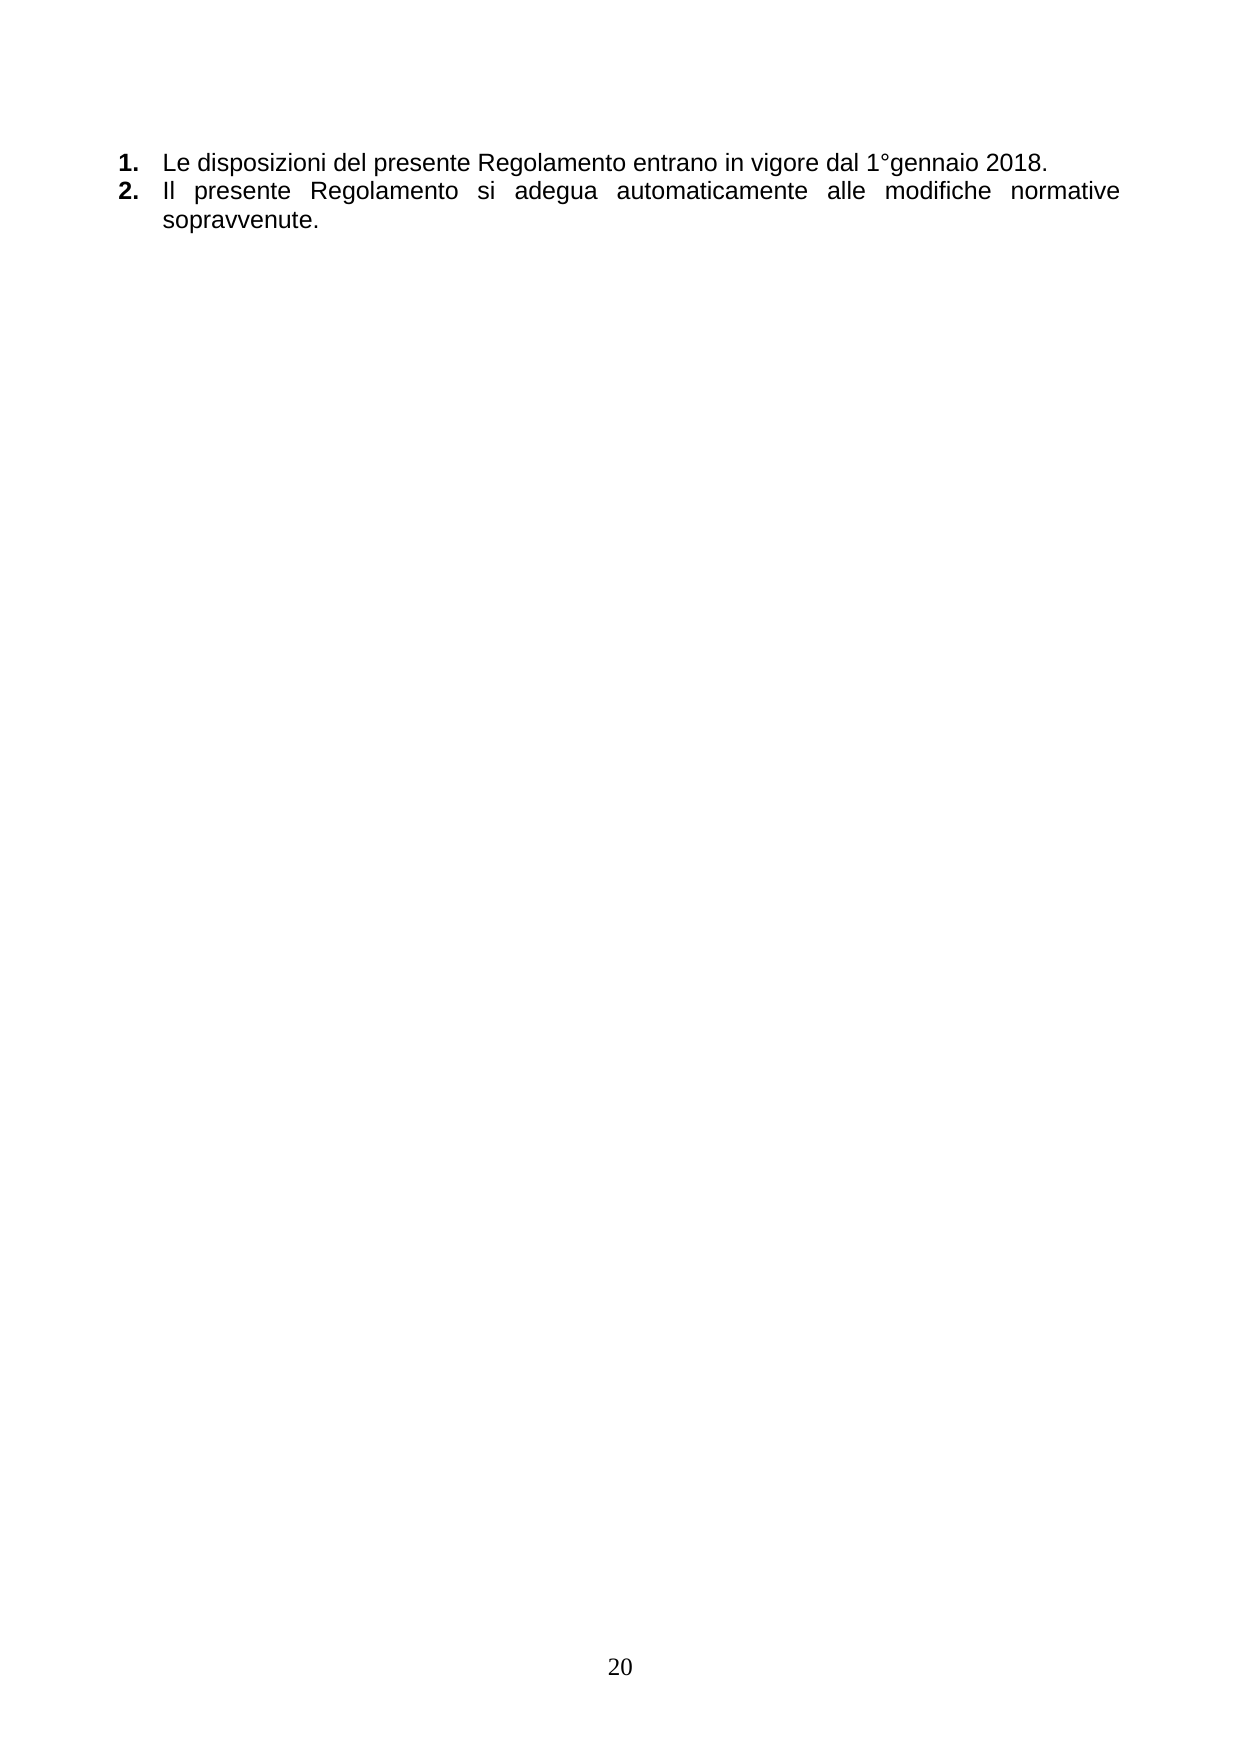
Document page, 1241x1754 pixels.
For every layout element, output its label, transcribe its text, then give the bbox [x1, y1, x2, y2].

list Le disposizioni del presente Regolamento entrano in vigore dal 1°gennaio 2018. [118, 148, 1122, 176]
list Il presente Regolamento si adegua automaticamente alle modifiche normative sopravvenute. [118, 176, 1122, 234]
